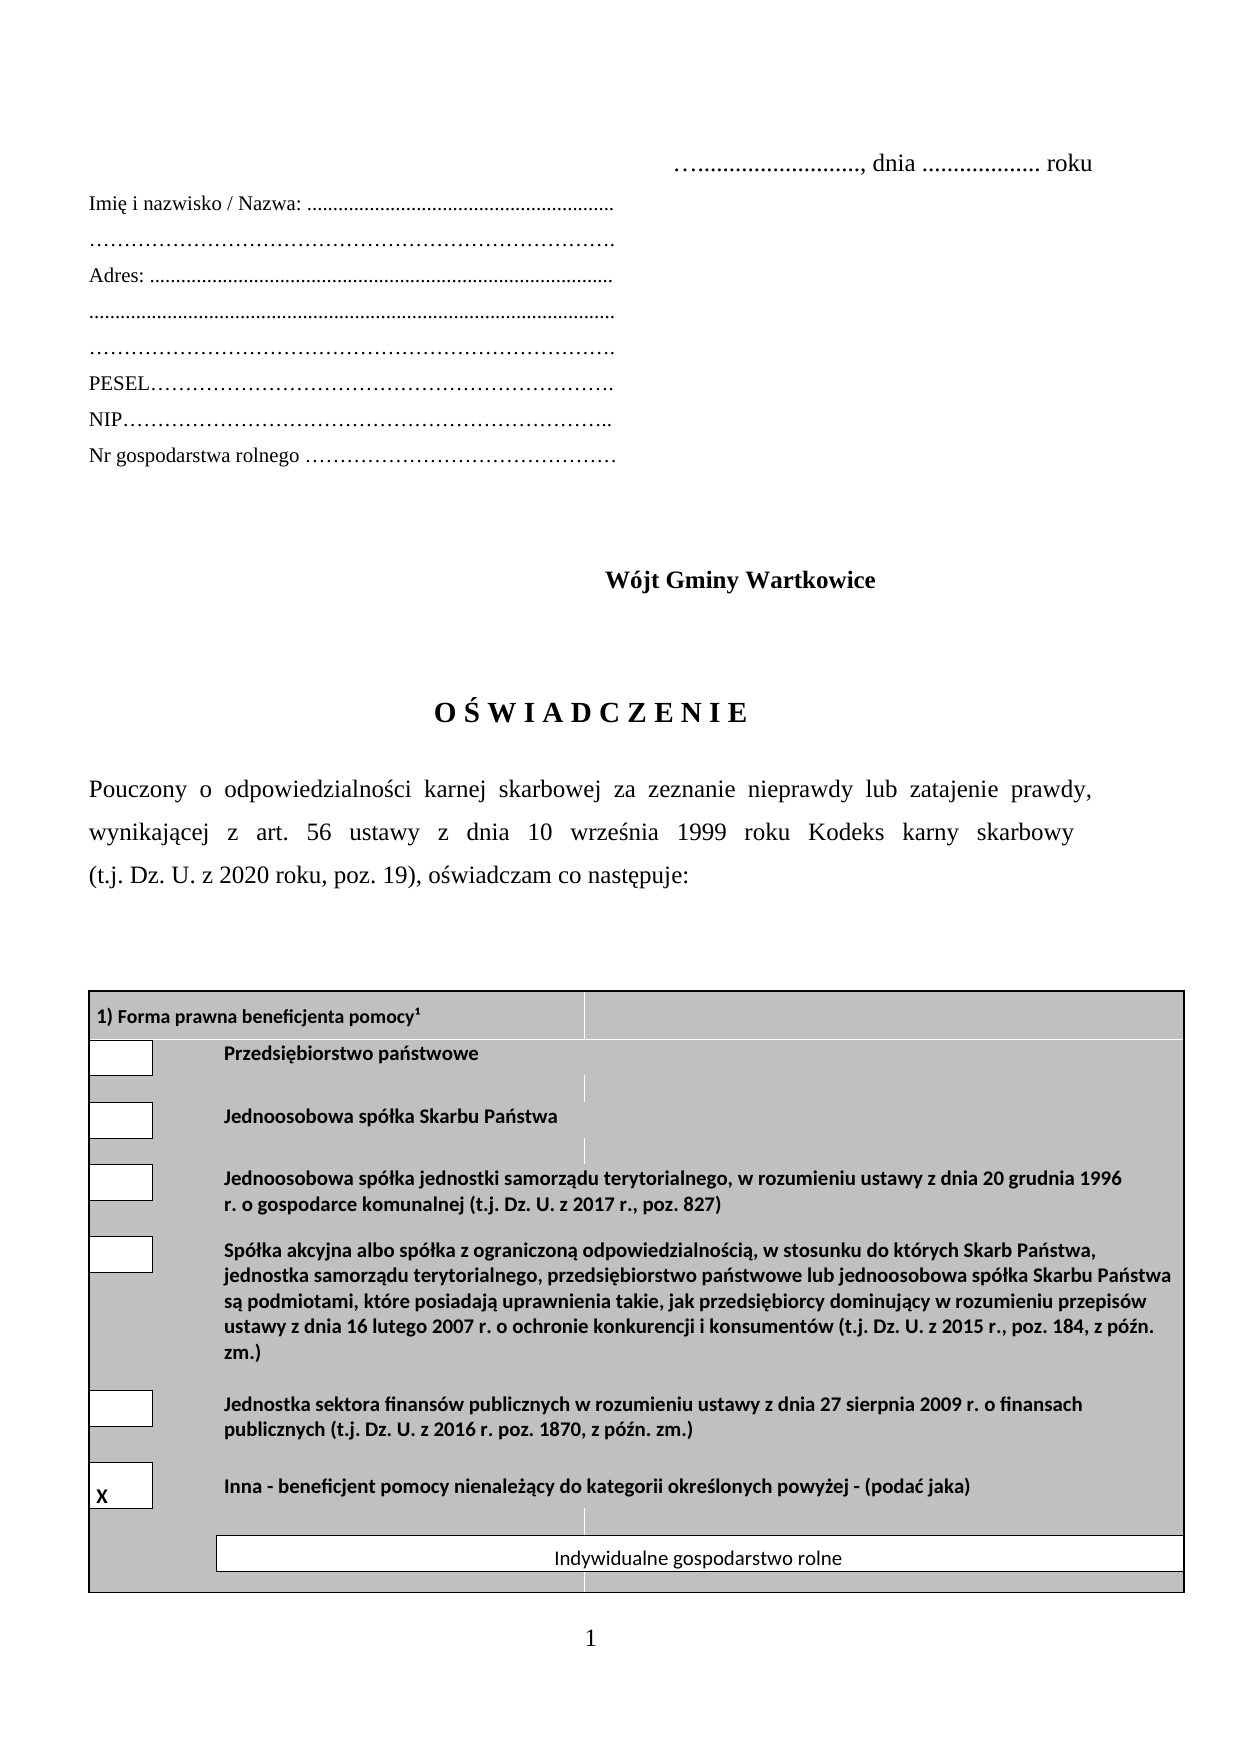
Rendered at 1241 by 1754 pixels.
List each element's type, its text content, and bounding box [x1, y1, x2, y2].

table_header [549, 992, 584, 1039]
table_cell [620, 1572, 656, 1592]
table_cell [973, 1572, 1008, 1592]
table_cell [153, 1535, 216, 1571]
table_cell [903, 1075, 938, 1102]
table_cell [153, 1308, 217, 1344]
table_cell [973, 1075, 1008, 1102]
table_cell [868, 1572, 903, 1592]
table_cell [691, 1040, 727, 1075]
table_header [1008, 992, 1042, 1039]
table_cell [295, 1572, 315, 1592]
table_cell Inna - beneficjent pomocy nienależący do kategorii określonych powyżej - (podać jaka) [217, 1462, 1008, 1508]
table_cell [441, 1138, 477, 1164]
table_header [656, 992, 691, 1039]
text ..................................................................................................... [89, 299, 1092, 323]
table_cell [973, 1040, 1008, 1075]
table_cell [90, 1427, 153, 1462]
table_cell [1042, 1075, 1075, 1102]
table_cell [585, 1572, 620, 1592]
table_cell [1075, 1138, 1108, 1164]
table_cell [90, 1237, 152, 1272]
table_cell [938, 1572, 973, 1592]
table_cell [477, 1572, 513, 1592]
table_cell [1008, 1102, 1042, 1138]
table_cell [1142, 1138, 1183, 1164]
table_header [691, 992, 727, 1039]
table_header [762, 992, 797, 1039]
table_cell Przedsiębiorstwo państwowe [217, 1040, 691, 1075]
table_cell [762, 1075, 797, 1102]
table_cell [90, 1509, 153, 1535]
table_cell [1008, 1462, 1042, 1508]
table_cell [153, 1102, 217, 1138]
table_cell [217, 1138, 263, 1164]
table_cell [797, 1138, 833, 1164]
table_cell [762, 1508, 797, 1535]
table_cell [477, 1138, 513, 1164]
table_header [938, 992, 973, 1039]
table_header [903, 992, 938, 1039]
table_cell [153, 1075, 217, 1102]
table_cell [153, 1236, 217, 1272]
table_header [585, 992, 620, 1039]
table_cell [549, 1075, 584, 1102]
table_cell [833, 1138, 868, 1164]
table_cell [1108, 1138, 1142, 1164]
table_cell [691, 1102, 727, 1138]
table_cell [263, 1075, 295, 1102]
table_cell [656, 1075, 691, 1102]
table_cell X [90, 1463, 152, 1508]
table_cell [868, 1508, 903, 1535]
table_cell [620, 1138, 656, 1164]
table_header [477, 992, 513, 1039]
table_cell [153, 1571, 217, 1592]
table_cell [549, 1138, 584, 1164]
table_header [973, 992, 1008, 1039]
table_cell [833, 1040, 868, 1075]
text NIP…………………………………………………………….. [89, 407, 1092, 431]
table_cell Jednostka sektora finansów publicznych w rozumieniu ustawy z dnia 27 sierpnia 2009 r. o finansach publicznych (t.j. Dz. U. z 2016 r. poz. 1870, z późn. zm.) [217, 1390, 1183, 1462]
text Imię i nazwisko / Nazwa: ........................................................... [89, 191, 1092, 215]
text PESEL…………………………………………………………. [89, 371, 1092, 395]
table_cell [295, 1508, 315, 1535]
table_cell [153, 1426, 217, 1462]
table_cell [1042, 1572, 1075, 1592]
table_cell [410, 1572, 441, 1592]
table_cell [90, 1273, 153, 1308]
table_header [513, 992, 549, 1039]
table_cell [833, 1508, 868, 1535]
table_cell [410, 1075, 441, 1102]
text Pouczony o odpowiedzialności karnej skarbowej za zeznanie nieprawdy lub zatajenie prawdy, wynikającej z art. 56 ustawy z dnia 10 września 1999 roku Kodeks karny skarbowy (t.j. Dz. U. z 2020 roku, poz. 19), oświadczam co następuje: [89, 774, 1092, 889]
table_cell [315, 1075, 346, 1102]
table_cell [315, 1572, 346, 1592]
table_cell [410, 1138, 441, 1164]
table_header [727, 992, 762, 1039]
table_cell [378, 1138, 410, 1164]
table_header [868, 992, 903, 1039]
table_cell [1042, 1040, 1075, 1075]
table_cell [691, 1572, 727, 1592]
text Nr gospodarstwa rolnego ……………………………………… [89, 443, 1092, 467]
table_cell [549, 1508, 584, 1535]
table_header [1075, 992, 1108, 1039]
table_cell [656, 1508, 691, 1535]
table_cell [477, 1075, 513, 1102]
table_cell [217, 1572, 263, 1592]
table_header [1108, 992, 1142, 1039]
table_header [441, 992, 477, 1039]
table_cell [585, 1508, 620, 1535]
table_cell [153, 1344, 217, 1390]
table_cell [346, 1572, 378, 1592]
table_cell [1142, 1462, 1183, 1508]
table_cell Indywidualne gospodarstwo rolne [217, 1536, 1183, 1571]
table_cell [346, 1138, 378, 1164]
table_cell [90, 1103, 152, 1138]
text …………………………………………………………………. [89, 335, 1092, 359]
table_cell [1108, 1102, 1142, 1138]
table_cell [153, 1272, 217, 1308]
table_cell Spółka akcyjna albo spółka z ograniczoną odpowiedzialnością, w stosunku do których Skarb Państwa, jednostka samorządu terytorialnego, przedsiębiorstwo państwowe lub jednoosobowa spółka Skarbu Państwa są podmiotami, które posiadają uprawnienia takie, jak przedsiębiorcy dominujący w rozumieniu przepisów ustawy z dnia 16 lutego 2007 r. o ochronie konkurencji i konsumentów (t.j. Dz. U. z 2015 r., poz. 184, z późn. zm.) [217, 1236, 1183, 1390]
table_cell [1042, 1462, 1075, 1508]
table_header [620, 992, 656, 1039]
table_cell [1108, 1462, 1142, 1508]
table_cell [903, 1040, 938, 1075]
table_cell [513, 1572, 549, 1592]
table_cell [938, 1075, 973, 1102]
table_cell [620, 1508, 656, 1535]
table_cell [477, 1508, 513, 1535]
table_cell [441, 1508, 477, 1535]
table_cell [797, 1102, 833, 1138]
table_cell [868, 1102, 903, 1138]
table_cell [1008, 1508, 1042, 1535]
table_cell [938, 1040, 973, 1075]
table_cell [153, 1040, 217, 1075]
table_cell [797, 1075, 833, 1102]
table_cell [441, 1075, 477, 1102]
table_cell [762, 1102, 797, 1138]
table_cell [1142, 1508, 1183, 1535]
subtitle O Ś W I A D C Z E N I E [89, 695, 1092, 728]
table_cell [263, 1138, 295, 1164]
table_cell [938, 1102, 973, 1138]
table_cell [691, 1075, 727, 1102]
table_cell [1042, 1508, 1075, 1535]
table_cell [1142, 1164, 1183, 1200]
table_cell [833, 1075, 868, 1102]
table_cell [727, 1138, 762, 1164]
table_cell [153, 1462, 217, 1508]
table_cell [441, 1572, 477, 1592]
table_cell [762, 1572, 797, 1592]
table_cell [378, 1572, 410, 1592]
table_cell Jednoosobowa spółka jednostki samorządu terytorialnego, w rozumieniu ustawy z dnia 20 grudnia 1996 r. o gospodarce komunalnej (t.j. Dz. U. z 2017 r., poz. 827) [217, 1164, 1142, 1236]
table_cell [727, 1075, 762, 1102]
table_cell [1142, 1572, 1183, 1592]
table_cell [1008, 1075, 1042, 1102]
table_cell [938, 1508, 973, 1535]
table_cell [1142, 1075, 1183, 1102]
table_cell [727, 1040, 762, 1075]
table_cell [868, 1075, 903, 1102]
table_cell [217, 1508, 263, 1535]
table_cell [833, 1572, 868, 1592]
table_cell [263, 1572, 295, 1592]
table_cell [378, 1075, 410, 1102]
table_cell [153, 1164, 217, 1200]
table_cell [90, 1201, 153, 1236]
table_cell [903, 1508, 938, 1535]
text Wójt Gminy Wartkowice [605, 565, 1092, 594]
table_cell [90, 1391, 152, 1426]
table_cell [656, 1572, 691, 1592]
table_cell [973, 1138, 1008, 1164]
table_cell [549, 1572, 584, 1592]
table_cell [513, 1075, 549, 1102]
table_header 1) Forma prawna beneficjenta pomocy¹ [90, 992, 441, 1039]
table_cell [1042, 1102, 1075, 1138]
table_cell [973, 1102, 1008, 1138]
table_cell [1075, 1572, 1108, 1592]
text Adres: ......................................................................................... [89, 263, 1092, 287]
table_cell [315, 1138, 346, 1164]
table_cell [797, 1040, 833, 1075]
table_cell [1142, 1200, 1183, 1236]
text …………………………………………………………………. [89, 227, 1092, 251]
table_cell [1108, 1572, 1142, 1592]
table_cell [90, 1041, 152, 1075]
table_cell [727, 1102, 762, 1138]
table_cell [263, 1508, 295, 1535]
table_cell [762, 1138, 797, 1164]
table_cell [868, 1138, 903, 1164]
table_cell [153, 1390, 217, 1426]
table_cell [295, 1138, 315, 1164]
table_cell [90, 1535, 153, 1571]
table_cell [938, 1138, 973, 1164]
table_cell [727, 1508, 762, 1535]
table_header [833, 992, 868, 1039]
table_header [1042, 992, 1075, 1039]
table_cell [868, 1040, 903, 1075]
table_cell [903, 1572, 938, 1592]
table_cell [1142, 1102, 1183, 1138]
table_cell [1075, 1040, 1108, 1075]
table_cell [1142, 1040, 1183, 1075]
table_cell [585, 1138, 620, 1164]
table_cell [90, 1165, 152, 1200]
table_cell [1108, 1508, 1142, 1535]
table_cell [1008, 1040, 1042, 1075]
table_cell [153, 1508, 217, 1535]
table_cell [620, 1075, 656, 1102]
table_cell [90, 1076, 153, 1102]
table_cell [1108, 1040, 1142, 1075]
table_cell [1075, 1075, 1108, 1102]
table_cell [315, 1508, 346, 1535]
table_cell [410, 1508, 441, 1535]
table_cell [1008, 1572, 1042, 1592]
table_cell [346, 1508, 378, 1535]
table_cell [153, 1200, 217, 1236]
table_cell [903, 1138, 938, 1164]
table_cell [833, 1102, 868, 1138]
table_cell [1075, 1508, 1108, 1535]
table_cell [656, 1102, 691, 1138]
table_cell [513, 1138, 549, 1164]
table_cell [973, 1508, 1008, 1535]
table_header [797, 992, 833, 1039]
table_cell [90, 1344, 153, 1390]
table_cell [727, 1572, 762, 1592]
table_cell [762, 1040, 797, 1075]
table_cell [1075, 1102, 1108, 1138]
table_cell [90, 1308, 153, 1344]
table_cell [346, 1075, 378, 1102]
table_cell [797, 1572, 833, 1592]
table_cell [1042, 1138, 1075, 1164]
table_cell [903, 1102, 938, 1138]
table_cell [1075, 1462, 1108, 1508]
table_header [1142, 992, 1183, 1039]
table_cell [295, 1075, 315, 1102]
table_cell [585, 1075, 620, 1102]
table_cell [1108, 1075, 1142, 1102]
table_cell [513, 1508, 549, 1535]
table_cell [1008, 1138, 1042, 1164]
table_cell [153, 1138, 217, 1164]
table_cell [378, 1508, 410, 1535]
table_cell [691, 1508, 727, 1535]
table_cell Jednoosobowa spółka Skarbu Państwa [217, 1102, 656, 1138]
table_cell [797, 1508, 833, 1535]
table_cell [691, 1138, 727, 1164]
table_cell [656, 1138, 691, 1164]
table_cell [90, 1571, 153, 1592]
table_cell [90, 1139, 153, 1164]
text ….........................., dnia ................... roku [89, 148, 1092, 176]
table_cell [217, 1075, 263, 1102]
